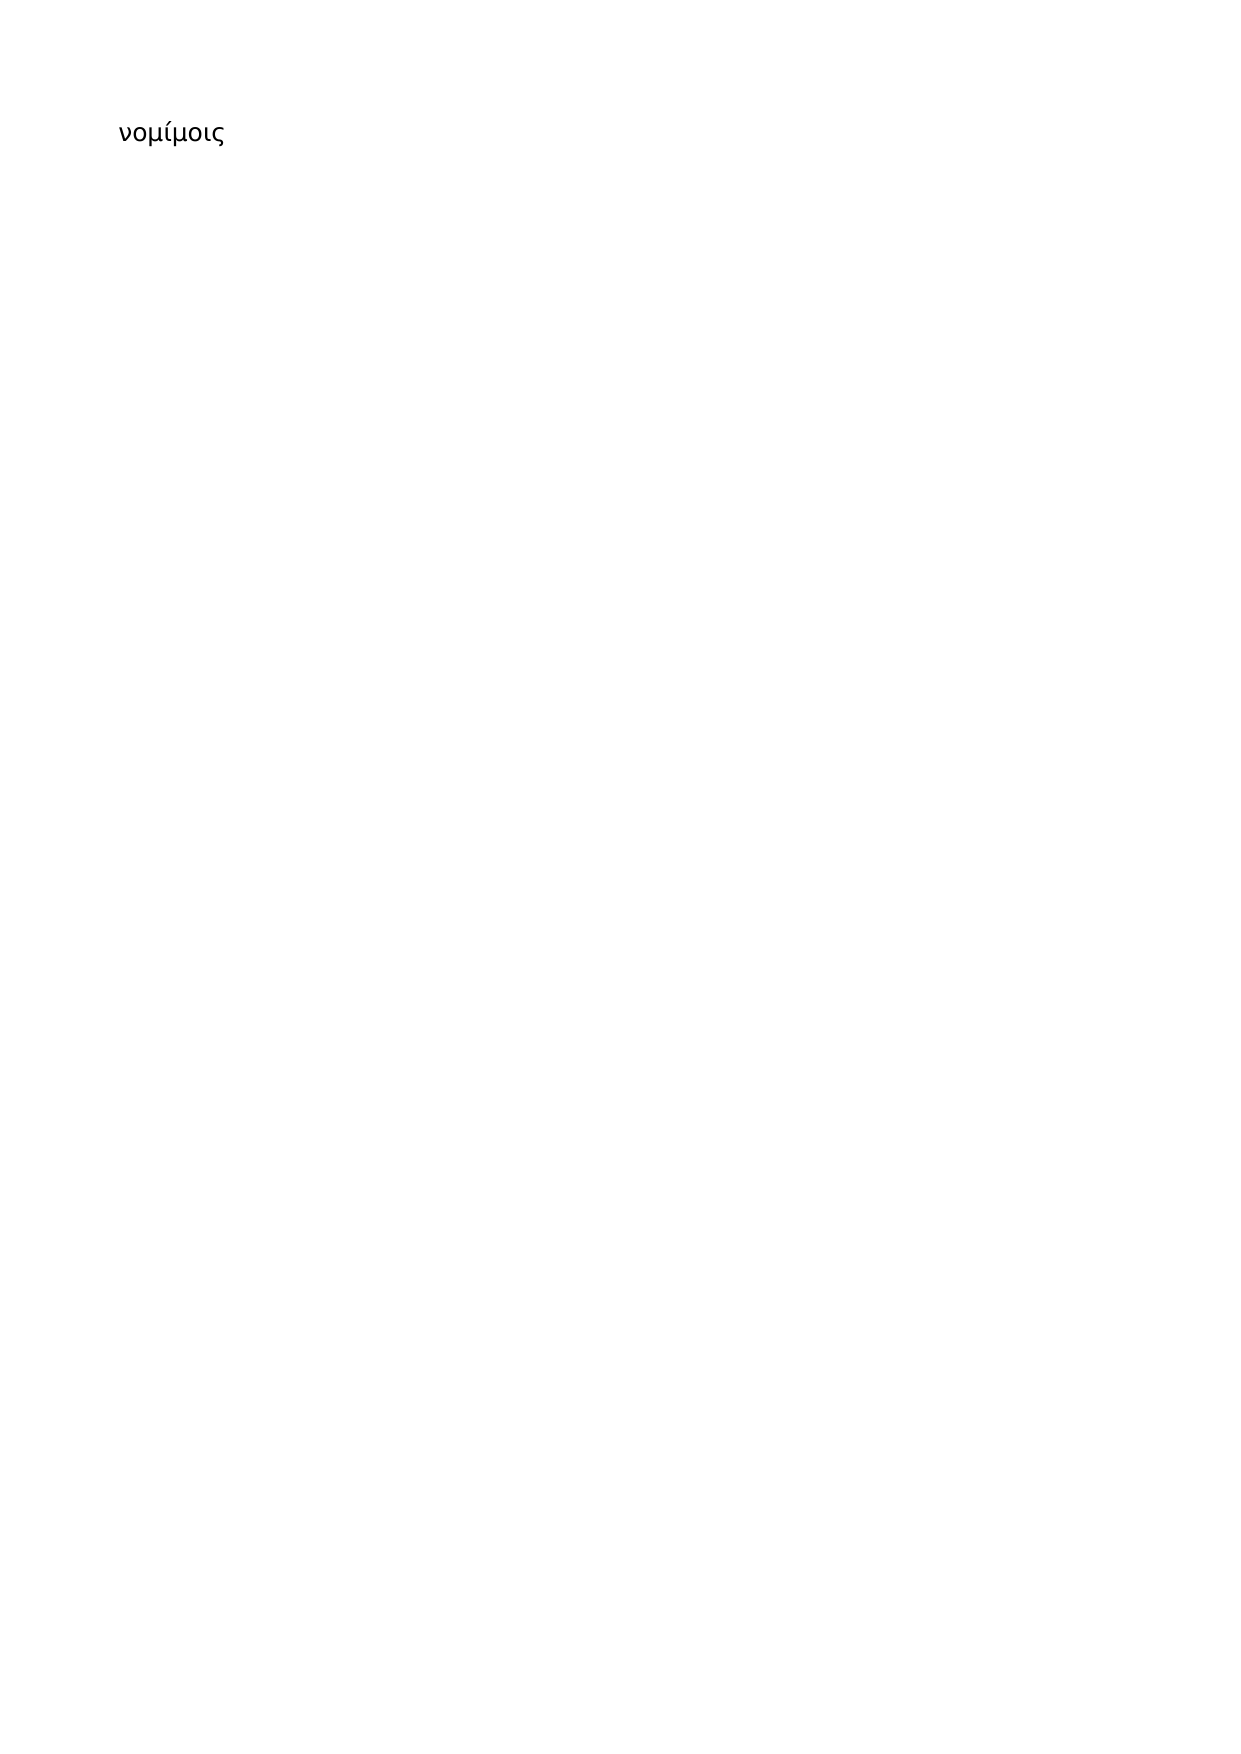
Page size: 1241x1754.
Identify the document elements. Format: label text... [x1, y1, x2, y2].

text νομίμοις [118, 118, 1122, 147]
